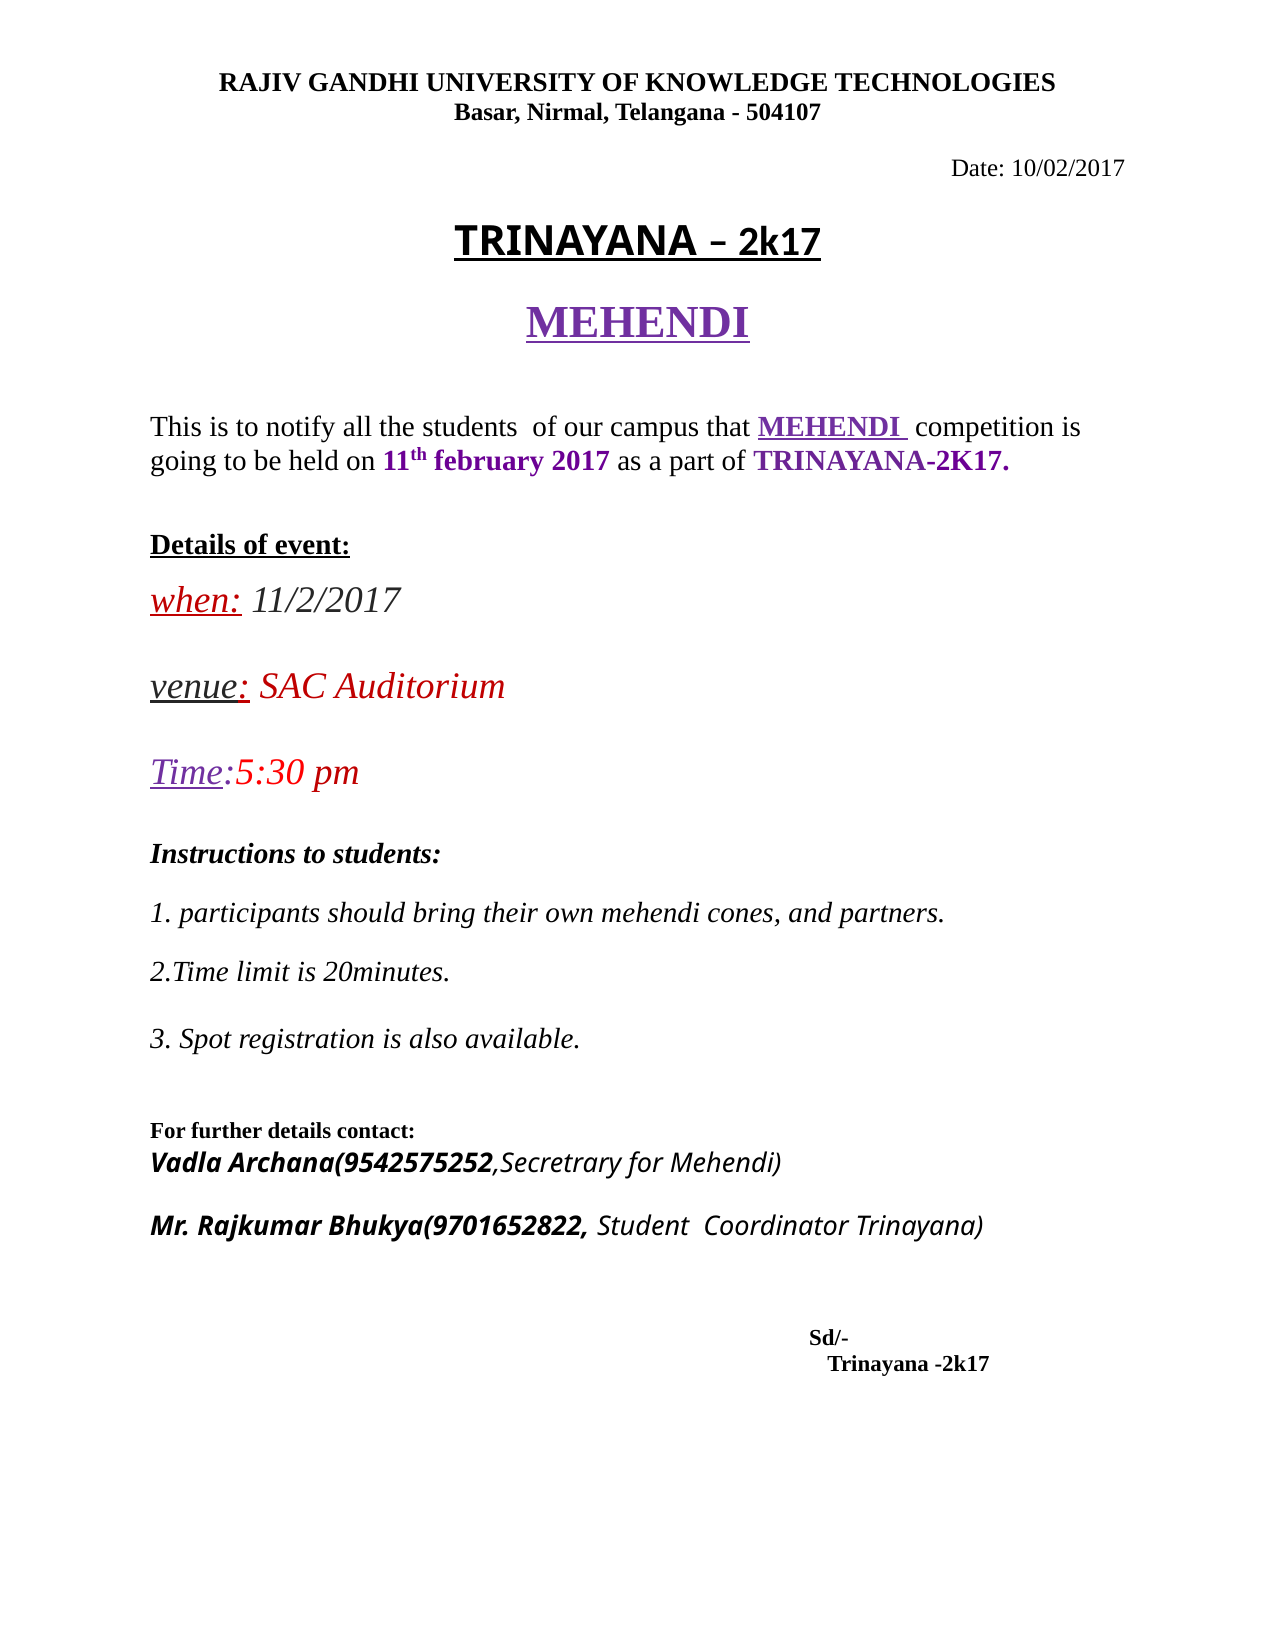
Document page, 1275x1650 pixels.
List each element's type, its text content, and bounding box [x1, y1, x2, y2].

text RAJIV GANDHI UNIVERSITY OF KNOWLEDGE TECHNOLOGIES [150, 66, 1125, 97]
text Date: 10/02/2017 [150, 153, 1125, 182]
text 3. Spot registration is also available. [150, 1022, 1125, 1055]
text Instructions to students: [150, 836, 1125, 869]
text For further details contact: [150, 1117, 1125, 1143]
text Details of event: [150, 527, 1125, 560]
text when: 11/2/2017 [150, 577, 1125, 620]
text TRINAYANA – 2k17 [150, 210, 1125, 267]
text venue: SAC Auditorium [150, 663, 1125, 706]
text Time:5:30 pm [150, 749, 1125, 793]
text Mr. Rajkumar Bhukya(9701652822, Student Coordinator Trinayana) [150, 1206, 1125, 1243]
text Trinayana -2k17 [150, 1350, 1125, 1377]
text Vadla Archana(9542575252,Secretrary for Mehendi) [150, 1143, 1125, 1180]
text 1. participants should bring their own mehendi cones, and partners. [150, 895, 1125, 929]
text 2.Time limit is 20minutes. [150, 954, 1125, 988]
text This is to notify all the students of our campus that MEHENDI competition is going to be held on 11th february 2017 as a part of TRINAYANA-2K17. [150, 409, 1125, 476]
text Basar, Nirmal, Telangana - 504107 [150, 97, 1125, 126]
text Sd/- [150, 1324, 1125, 1350]
text MEHENDI [150, 295, 1125, 348]
